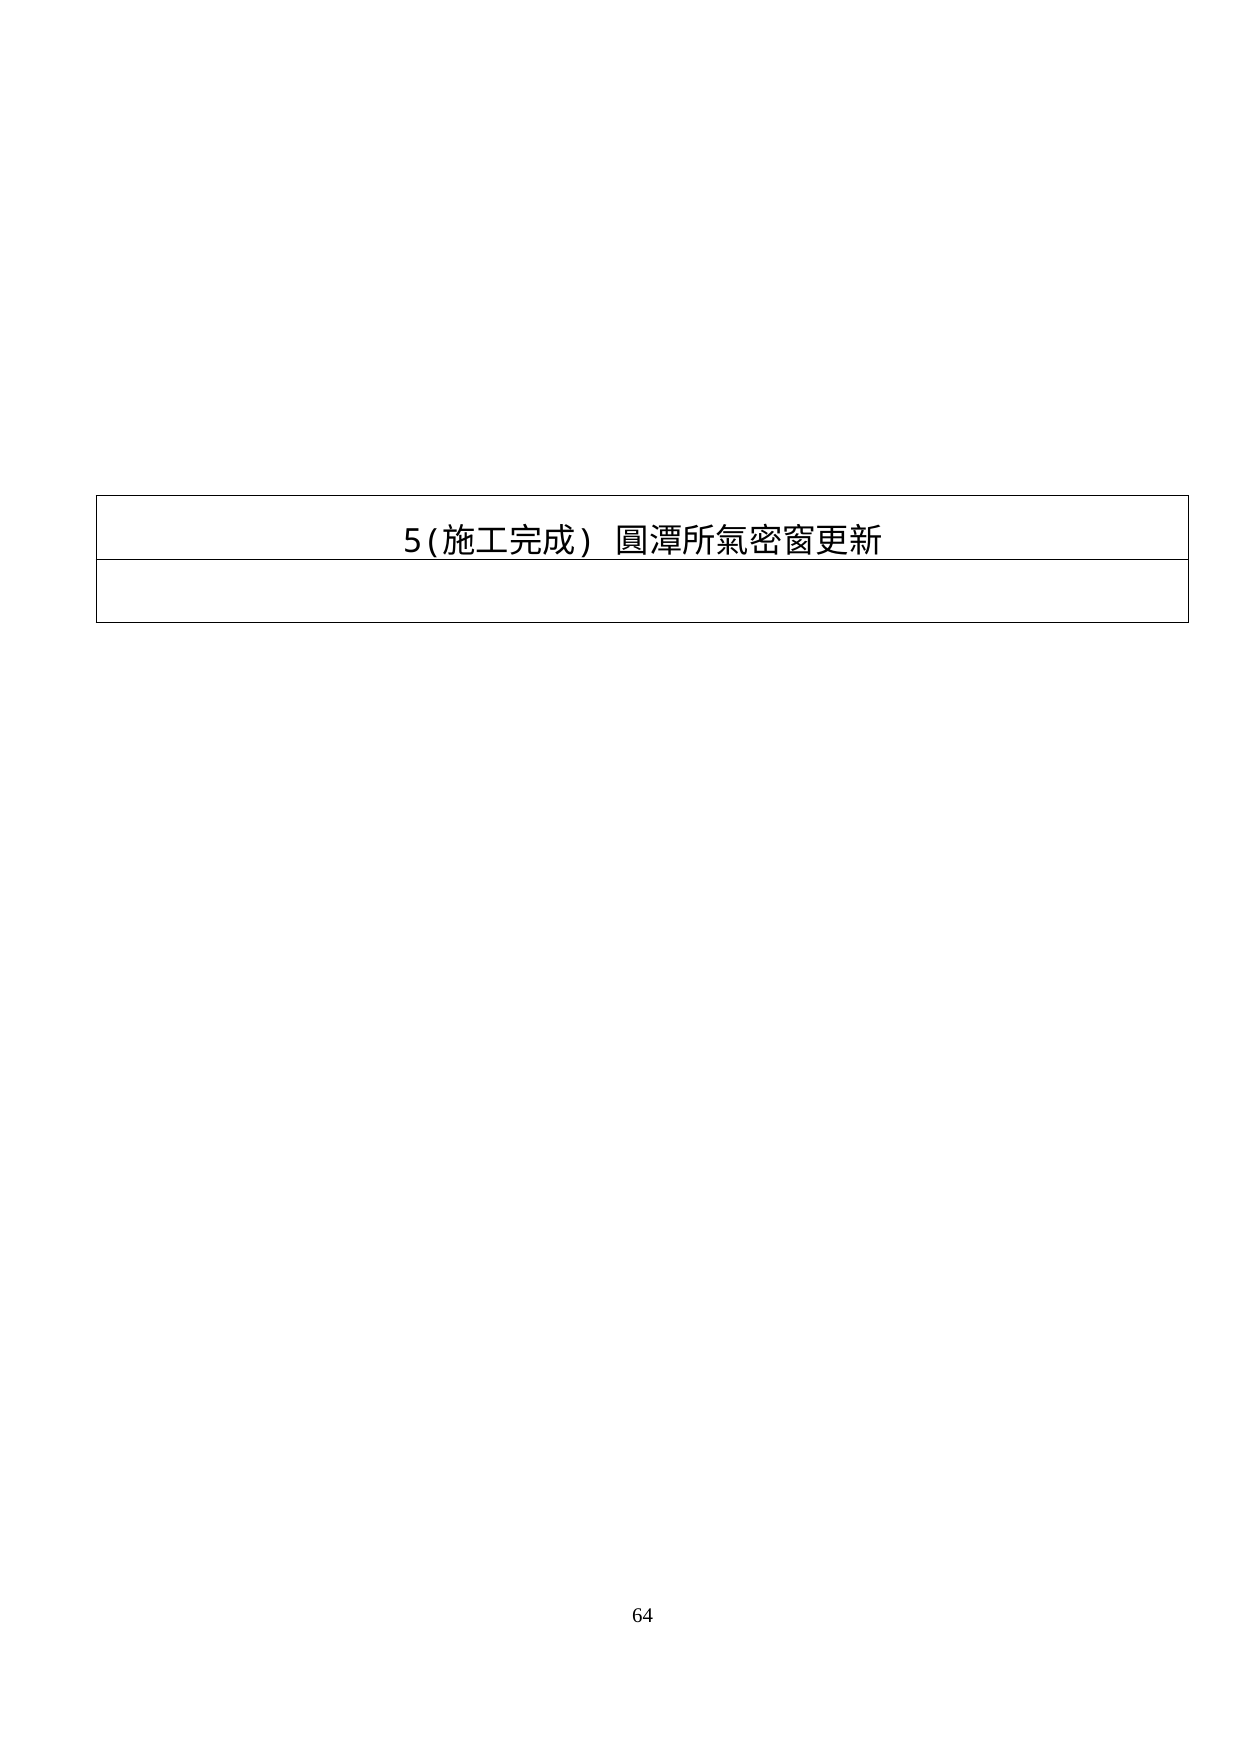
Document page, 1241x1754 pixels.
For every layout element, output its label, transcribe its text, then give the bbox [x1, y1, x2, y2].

table_cell [97, 560, 1188, 622]
table_cell 5(施工完成) 圓潭所氣密窗更新 [97, 496, 1188, 558]
